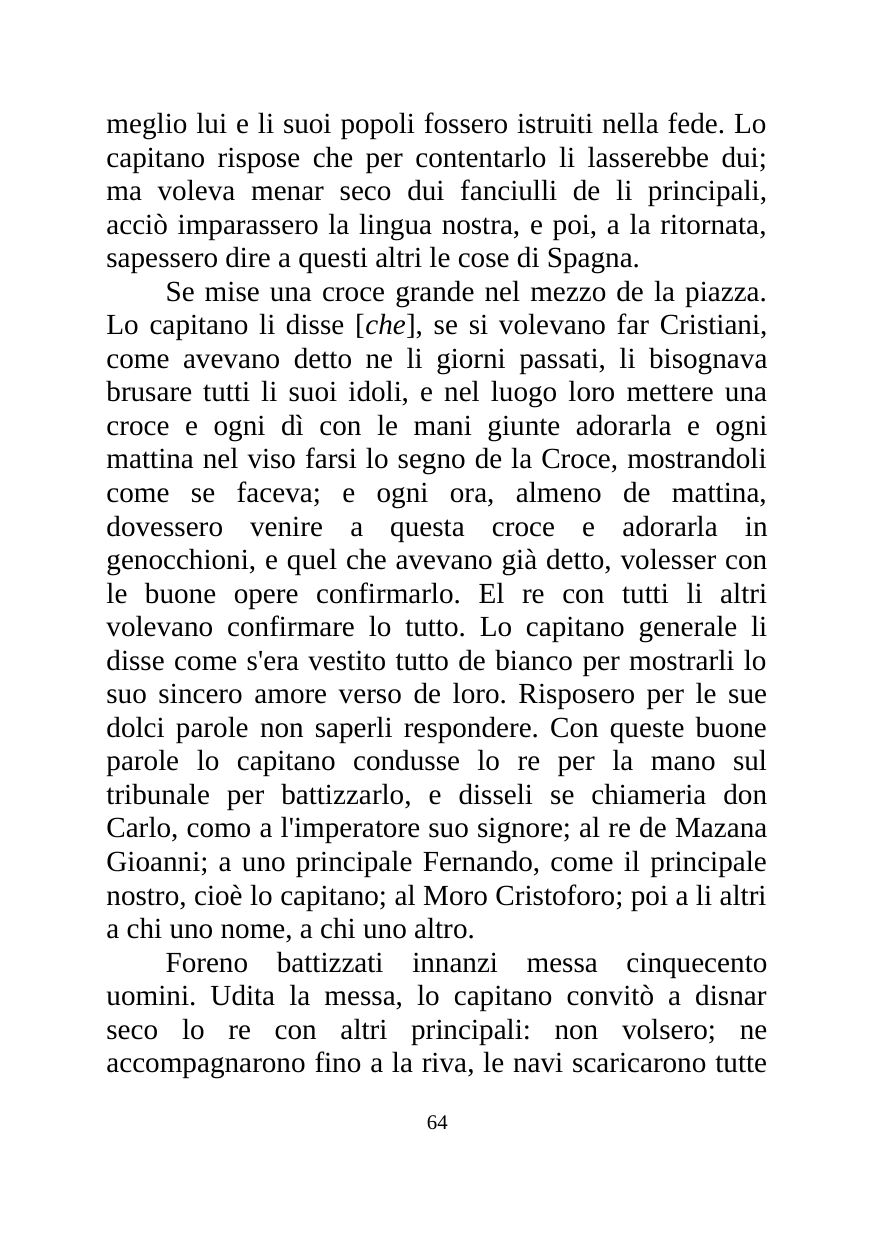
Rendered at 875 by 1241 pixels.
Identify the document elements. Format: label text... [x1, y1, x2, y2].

text meglio lui e li suoi popoli fossero istruiti nella fede. Lo capitano rispose che per contentarlo li lasserebbe dui; ma voleva menar seco dui fanciulli de li principali, acciò imparassero la lingua nostra, e poi, a la ritornata, sapessero dire a questi altri le cose di Spagna. [106, 106, 768, 274]
text Se mise una croce grande nel mezzo de la piazza. Lo capitano li disse [che], se si volevano far Cristiani, come avevano detto ne li giorni passati, li bisognava brusare tutti li suoi idoli, e nel luogo loro mettere una croce e ogni dì con le mani giunte adorarla e ogni mattina nel viso farsi lo segno de la Croce, mostrandoli come se faceva; e ogni ora, almeno de mattina, dovessero venire a questa croce e adorarla in genocchioni, e quel che avevano già detto, volesser con le buone opere confirmarlo. El re con tutti li altri volevano confirmare lo tutto. Lo capitano generale li disse come s'era vestito tutto de bianco per mostrarli lo suo sincero amore verso de loro. Risposero per le sue dolci parole non saperli respondere. Con queste buone parole lo capitano condusse lo re per la mano sul tribunale per battizzarlo, e disseli se chiameria don Carlo, como a l'imperatore suo signore; al re de Mazana Gioanni; a uno principale Fernando, come il principale nostro, cioè lo capitano; al Moro Cristoforo; poi a li altri a chi uno nome, a chi uno altro. [106, 274, 768, 945]
text Foreno battizzati innanzi messa cinquecento uomini. Udita la messa, lo capitano convitò a disnar seco lo re con altri principali: non volsero; ne accompagnarono fino a la riva, le navi scaricarono tutte [106, 945, 768, 1079]
